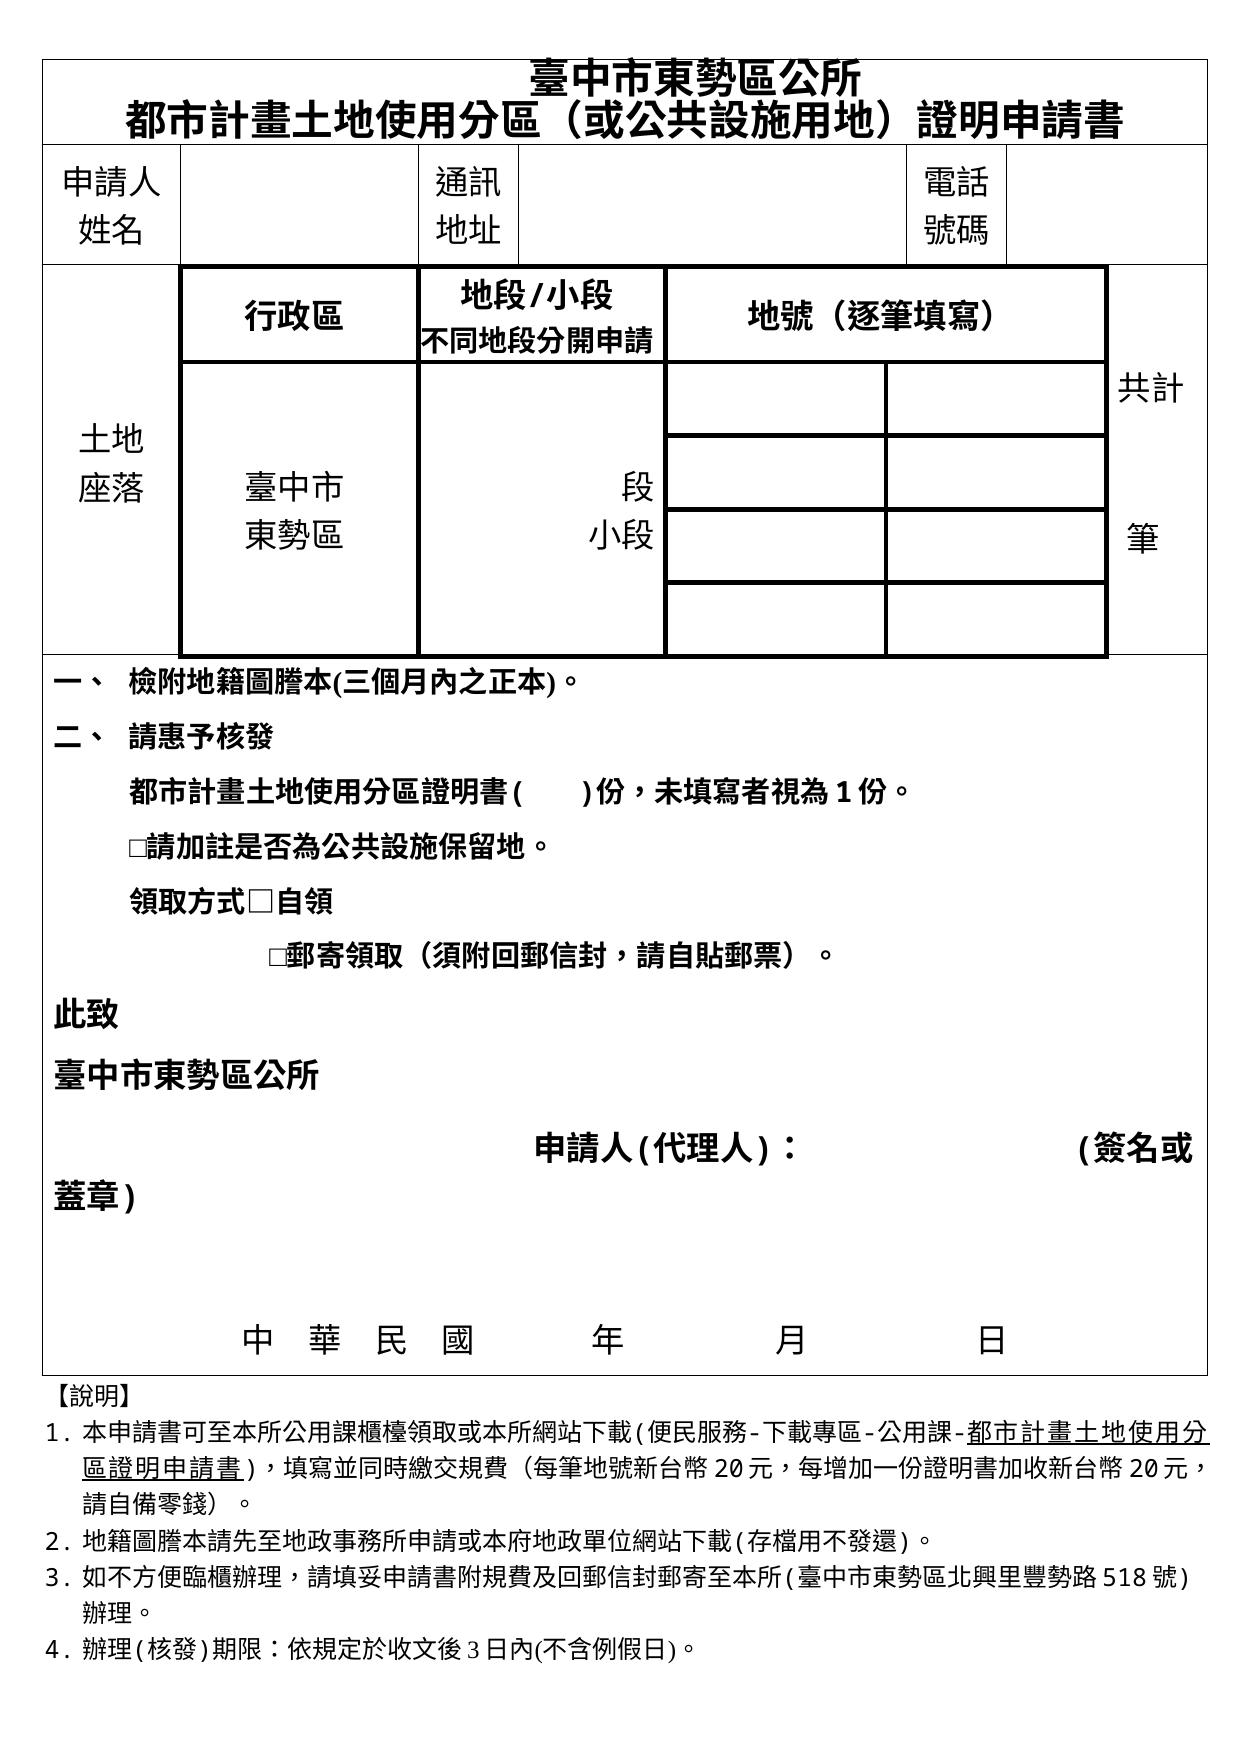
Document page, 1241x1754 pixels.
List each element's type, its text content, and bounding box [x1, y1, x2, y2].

table_cell 共計 筆 [1109, 265, 1207, 654]
table_cell [181, 145, 418, 264]
table_header 臺中市東勢區公所 都市計畫土地使用分區（或公共設施用地）證明申請書 [43, 60, 1207, 143]
table_cell 通訊地址 [419, 145, 518, 264]
list 本申請書可至本所公用課櫃檯領取或本所網站下載(便民服務-下載專區-公用課-都市計畫土地使用分區證明申請書)，填寫並同時繳交規費（每筆地號新台幣20元，每增加一份證明書加收新台幣20元，請自備零錢）。 [44, 1412, 1211, 1521]
table_cell 土地 座落 [43, 265, 178, 654]
table_cell [668, 364, 884, 433]
table_cell 地號（逐筆填寫） [668, 269, 1104, 359]
table_cell [888, 512, 1104, 580]
list 地籍圖謄本請先至地政事務所申請或本府地政單位網站下載(存檔用不發還)。 [44, 1521, 1211, 1557]
list 辦理(核發)期限：依規定於收文後3日內(不含例假日)。 [44, 1630, 1211, 1666]
table_cell 地段/小段 不同地段分開申請 [421, 269, 663, 359]
table_cell 申請人姓名 [43, 145, 180, 264]
table_cell 臺中市 東勢區 [183, 364, 416, 654]
table_cell 電話號碼 [907, 145, 1006, 264]
table_cell [668, 585, 884, 654]
table_cell [668, 512, 884, 580]
table_cell 段 小段 [421, 364, 663, 654]
table_cell 檢附地籍圖謄本(三個月內之正本)。 請惠予核發 都市計畫土地使用分區證明書( )份，未填寫者視為1份。 □請加註是否為公共設施保留地。 領取方式□自領 □郵寄領取（須附回郵信封，請自貼郵票）。 此致 臺中市東勢區公所 申請人(代理人)： (簽名或蓋章) 中 華 民 國 年 月 日 [43, 655, 1207, 1375]
table_cell [1007, 145, 1207, 264]
table_cell 行政區 [183, 269, 416, 359]
table_cell [668, 438, 884, 507]
text 【說明】 [44, 1376, 1211, 1412]
list 如不方便臨櫃辦理，請填妥申請書附規費及回郵信封郵寄至本所(臺中市東勢區北興里豐勢路518號)辦理。 [44, 1557, 1211, 1630]
table_cell [888, 585, 1104, 654]
table_cell [888, 438, 1104, 507]
table_cell [519, 145, 906, 264]
table_cell [888, 364, 1104, 433]
